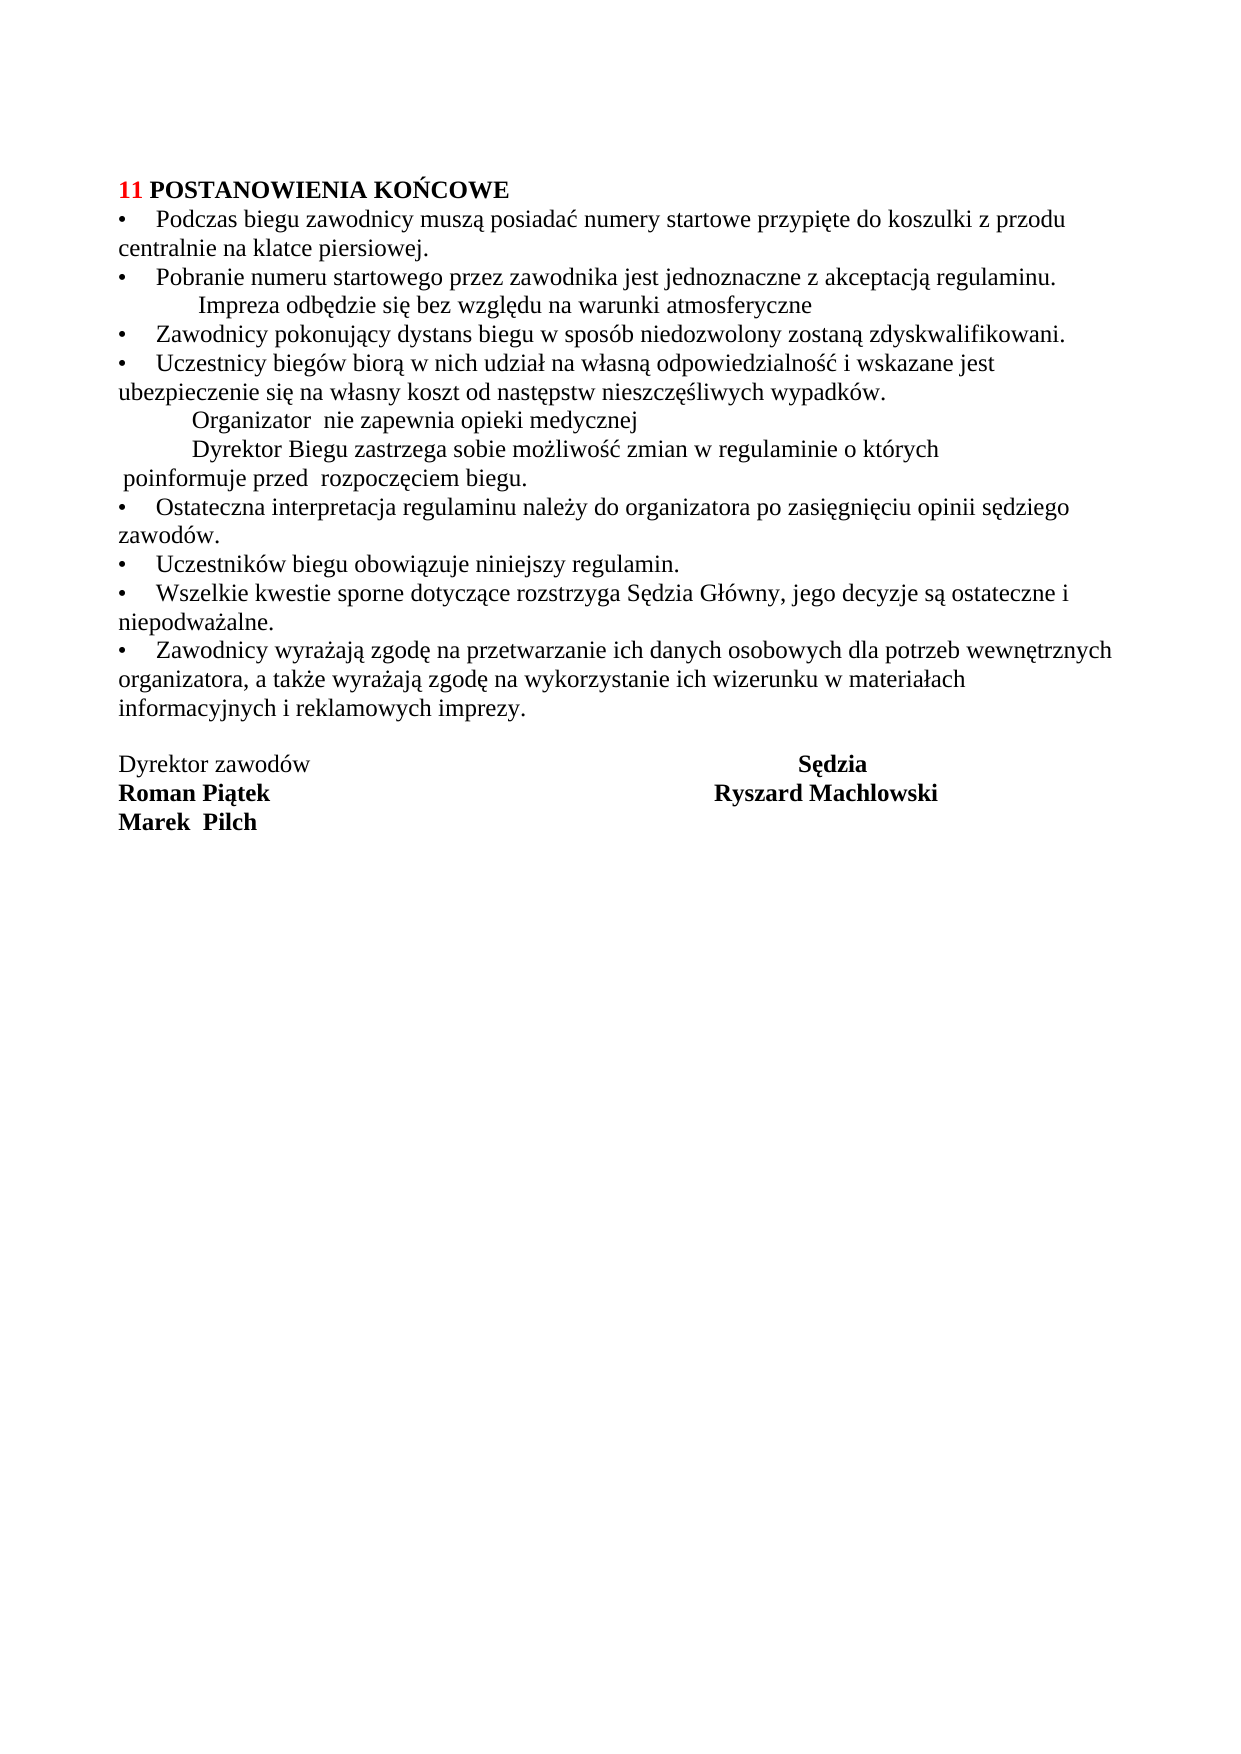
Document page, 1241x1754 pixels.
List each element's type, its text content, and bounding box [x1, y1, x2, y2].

list Zawodnicy pokonujący dystans biegu w sposób niedozwolony zostaną zdyskwalifikowani. [81, 319, 1122, 348]
text Dyrektor zawodów Sędzia [118, 749, 1122, 778]
list Pobranie numeru startowego przez zawodnika jest jednoznaczne z akceptacją regulaminu. [81, 262, 1122, 290]
text Marek Pilch [118, 807, 1122, 836]
list Ostateczna interpretacja regulaminu należy do organizatora po zasięgnięciu opinii sędziego zawodów. [81, 492, 1122, 549]
text Roman Piątek Ryszard Machlowski [118, 778, 1122, 807]
list Wszelkie kwestie sporne dotyczące rozstrzyga Sędzia Główny, jego decyzje są ostateczne i niepodważalne. [81, 578, 1122, 635]
list Uczestnicy biegów biorą w nich udział na własną odpowiedzialność i wskazane jest ubezpieczenie się na własny koszt od następstw nieszczęśliwych wypadków. [81, 348, 1122, 405]
text Dyrektor Biegu zastrzega sobie możliwość zmian w regulaminie o których poinformuje przed rozpoczęciem biegu. [123, 434, 1122, 492]
list Zawodnicy wyrażają zgodę na przetwarzanie ich danych osobowych dla potrzeb wewnętrznych organizatora, a także wyrażają zgodę na wykorzystanie ich wizerunku w materiałach informacyjnych i reklamowych imprezy. [81, 635, 1122, 722]
list Uczestników biegu obowiązuje niniejszy regulamin. [81, 549, 1122, 578]
text 11 POSTANOWIENIA KOŃCOWE [118, 175, 1122, 204]
text Organizator nie zapewnia opieki medycznej [123, 405, 1122, 434]
text Impreza odbędzie się bez względu na warunki atmosferyczne [123, 290, 1122, 319]
list Podczas biegu zawodnicy muszą posiadać numery startowe przypięte do koszulki z przodu centralnie na klatce piersiowej. [81, 204, 1122, 262]
